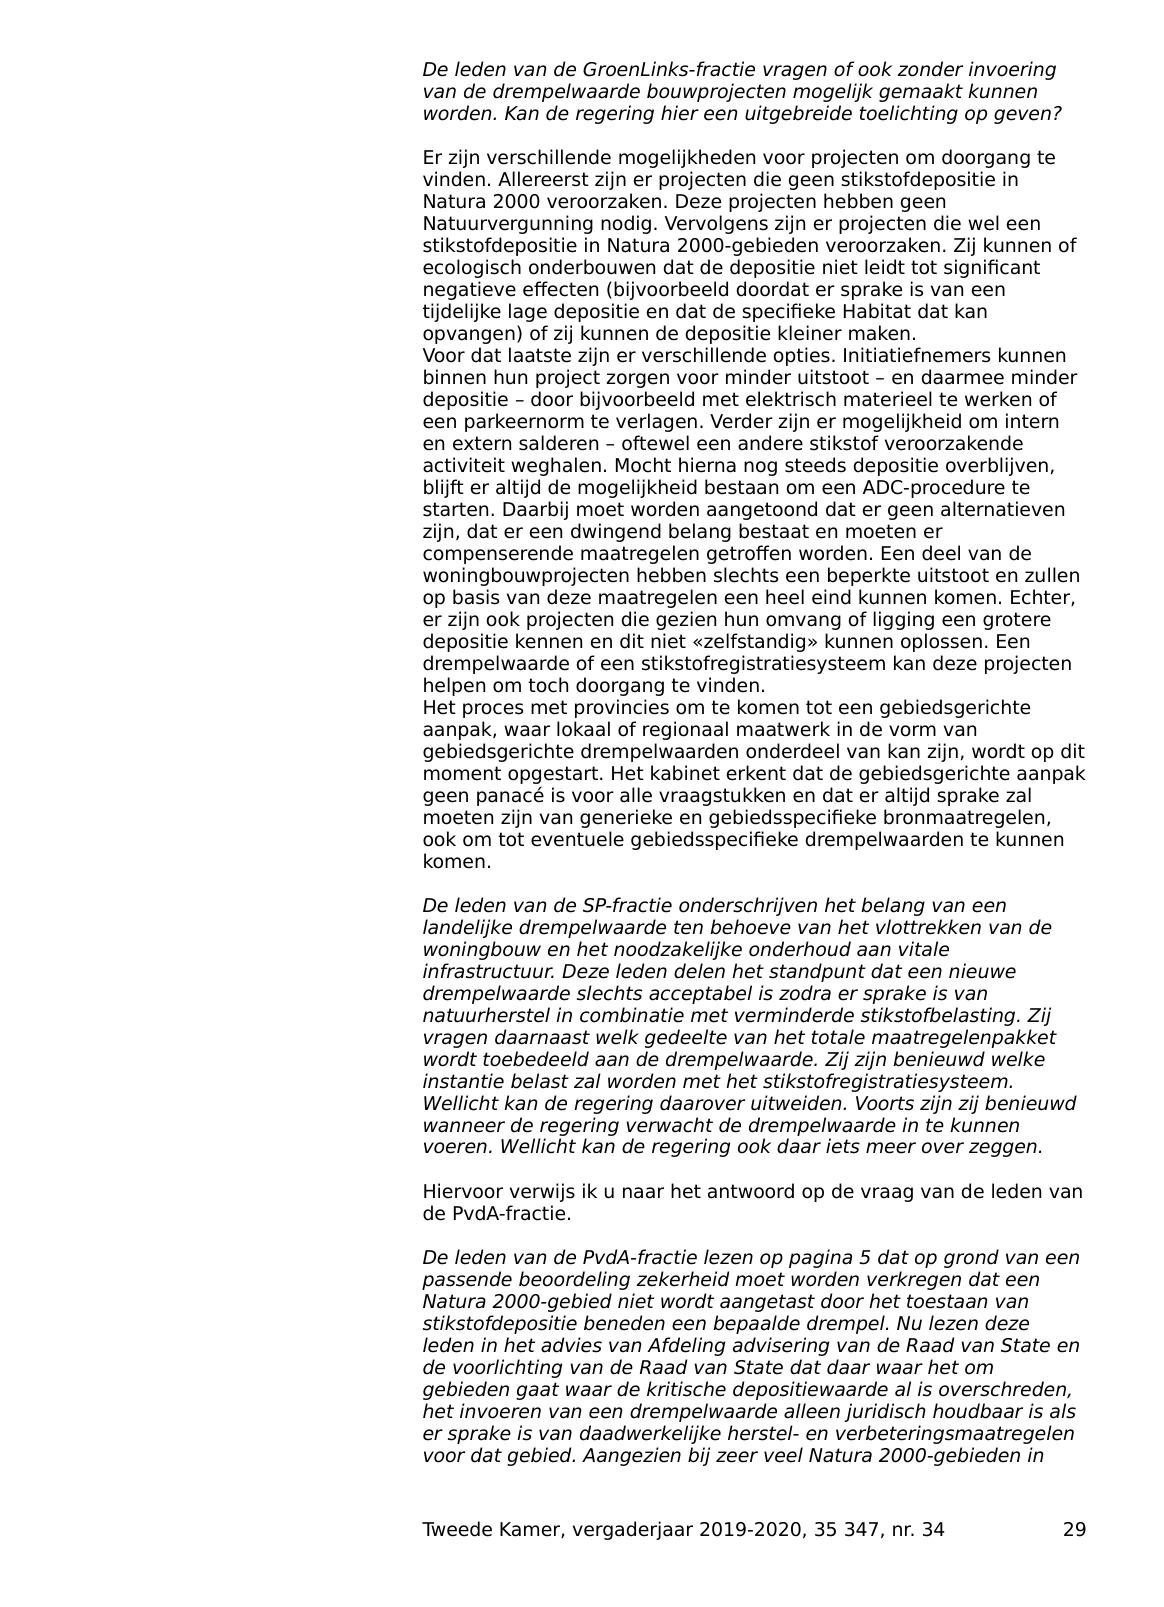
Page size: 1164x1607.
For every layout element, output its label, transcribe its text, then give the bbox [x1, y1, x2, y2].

text Het proces met provincies om te komen tot een gebiedsgerichte aanpak, waar lokaal of regionaal maatwerk in de vorm van gebiedsgerichte drempelwaarden onderdeel van kan zijn, wordt op dit moment opgestart. Het kabinet erkent dat de gebiedsgerichte aanpak geen panacé is voor alle vraagstukken en dat er altijd sprake zal moeten zijn van generieke en gebiedsspecifieke bronmaatregelen, ook om tot eventuele gebiedsspecifieke drempelwaarden te kunnen komen. [422, 697, 1087, 872]
text Er zijn verschillende mogelijkheden voor projecten om doorgang te vinden. Allereerst zijn er projecten die geen stikstofdepositie in Natura 2000 veroorzaken. Deze projecten hebben geen Natuurvergunning nodig. Vervolgens zijn er projecten die wel een stikstofdepositie in Natura 2000-gebieden veroorzaken. Zij kunnen of ecologisch onderbouwen dat de depositie niet leidt tot significant negatieve effecten (bijvoorbeeld doordat er sprake is van een tijdelijke lage depositie en dat de specifieke Habitat dat kan opvangen) of zij kunnen de depositie kleiner maken. [422, 147, 1087, 345]
text De leden van de SP-fractie onderschrijven het belang van een landelijke drempelwaarde ten behoeve van het vlottrekken van de woningbouw en het noodzakelijke onderhoud aan vitale infrastructuur. Deze leden delen het standpunt dat een nieuwe drempelwaarde slechts acceptabel is zodra er sprake is van natuurherstel in combinatie met verminderde stikstofbelasting. Zij vragen daarnaast welk gedeelte van het totale maatregelenpakket wordt toebedeeld aan de drempelwaarde. Zij zijn benieuwd welke instantie belast zal worden met het stikstofregistratiesysteem. Wellicht kan de regering daarover uitweiden. Voorts zijn zij benieuwd wanneer de regering verwacht de drempelwaarde in te kunnen voeren. Wellicht kan de regering ook daar iets meer over zeggen. [422, 895, 1087, 1158]
text Voor dat laatste zijn er verschillende opties. Initiatiefnemers kunnen binnen hun project zorgen voor minder uitstoot – en daarmee minder depositie – door bijvoorbeeld met elektrisch materieel te werken of een parkeernorm te verlagen. Verder zijn er mogelijkheid om intern en extern salderen – oftewel een andere stikstof veroorzakende activiteit weghalen. Mocht hierna nog steeds depositie overblijven, blijft er altijd de mogelijkheid bestaan om een ADC-procedure te starten. Daarbij moet worden aangetoond dat er geen alternatieven zijn, dat er een dwingend belang bestaat en moeten er compenserende maatregelen getroffen worden. Een deel van de woningbouwprojecten hebben slechts een beperkte uitstoot en zullen op basis van deze maatregelen een heel eind kunnen komen. Echter, er zijn ook projecten die gezien hun omvang of ligging een grotere depositie kennen en dit niet «zelfstandig» kunnen oplossen. Een drempelwaarde of een stikstofregistratiesysteem kan deze projecten helpen om toch doorgang te vinden. [422, 345, 1087, 697]
text Hiervoor verwijs ik u naar het antwoord op de vraag van de leden van de PvdA-fractie. [422, 1181, 1087, 1224]
text De leden van de GroenLinks-fractie vragen of ook zonder invoering van de drempelwaarde bouwprojecten mogelijk gemaakt kunnen worden. Kan de regering hier een uitgebreide toelichting op geven? [422, 59, 1087, 125]
text De leden van de PvdA-fractie lezen op pagina 5 dat op grond van een passende beoordeling zekerheid moet worden verkregen dat een Natura 2000-gebied niet wordt aangetast door het toestaan van stikstofdepositie beneden een bepaalde drempel. Nu lezen deze leden in het advies van Afdeling advisering van de Raad van State en de voorlichting van de Raad van State dat daar waar het om gebieden gaat waar de kritische depositiewaarde al is overschreden, het invoeren van een drempelwaarde alleen juridisch houdbaar is als er sprake is van daadwerkelijke herstel- en verbeteringsmaatregelen voor dat gebied. Aangezien bij zeer veel Natura 2000-gebieden in [422, 1247, 1087, 1467]
